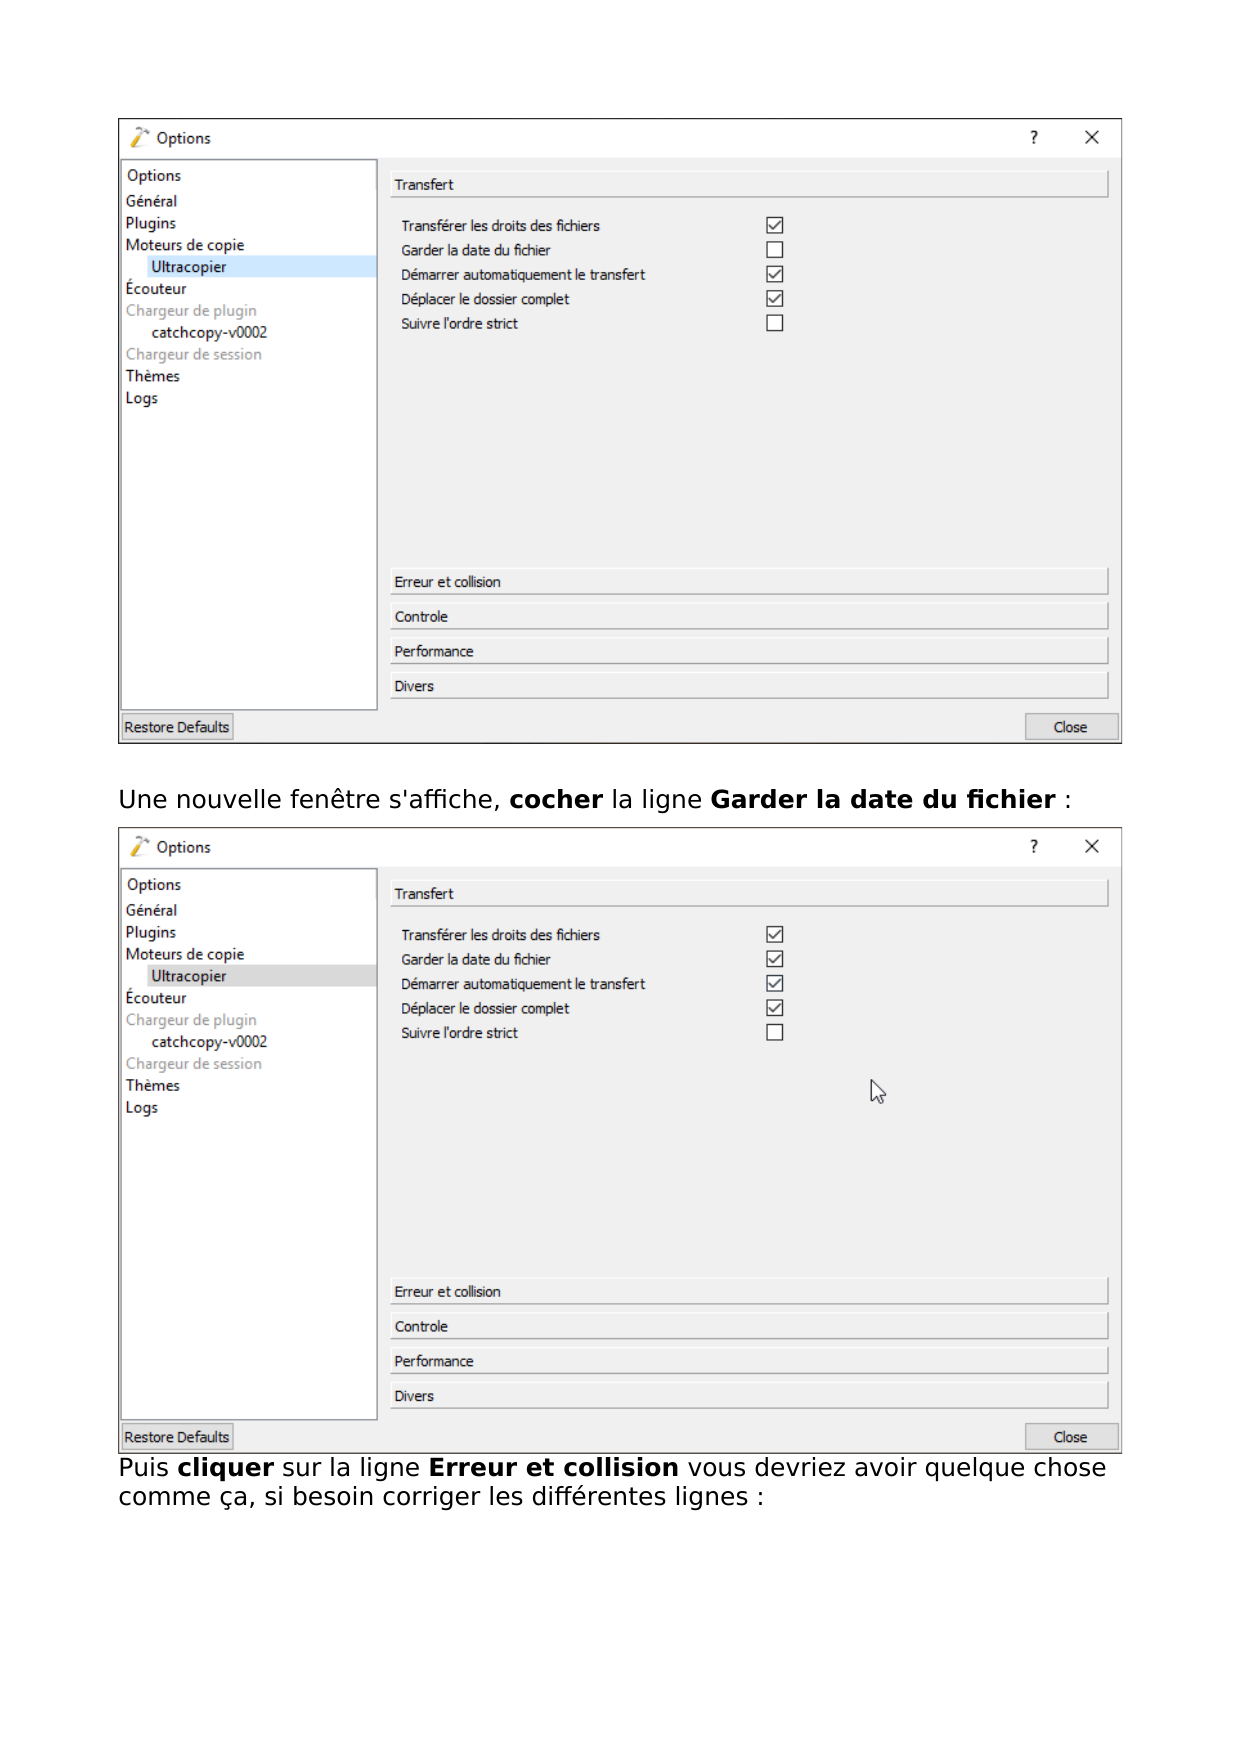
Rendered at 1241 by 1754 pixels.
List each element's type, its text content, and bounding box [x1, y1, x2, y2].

text Puis cliquer sur la ligne Erreur et collision vous devriez avoir quelque chose comme ça, si besoin corriger les différentes lignes : [118, 1454, 1122, 1512]
picture [118, 827, 1123, 1454]
picture [118, 118, 1123, 744]
text Une nouvelle fenêtre s'affiche, cocher la ligne Garder la date du fichier : [118, 786, 1122, 815]
